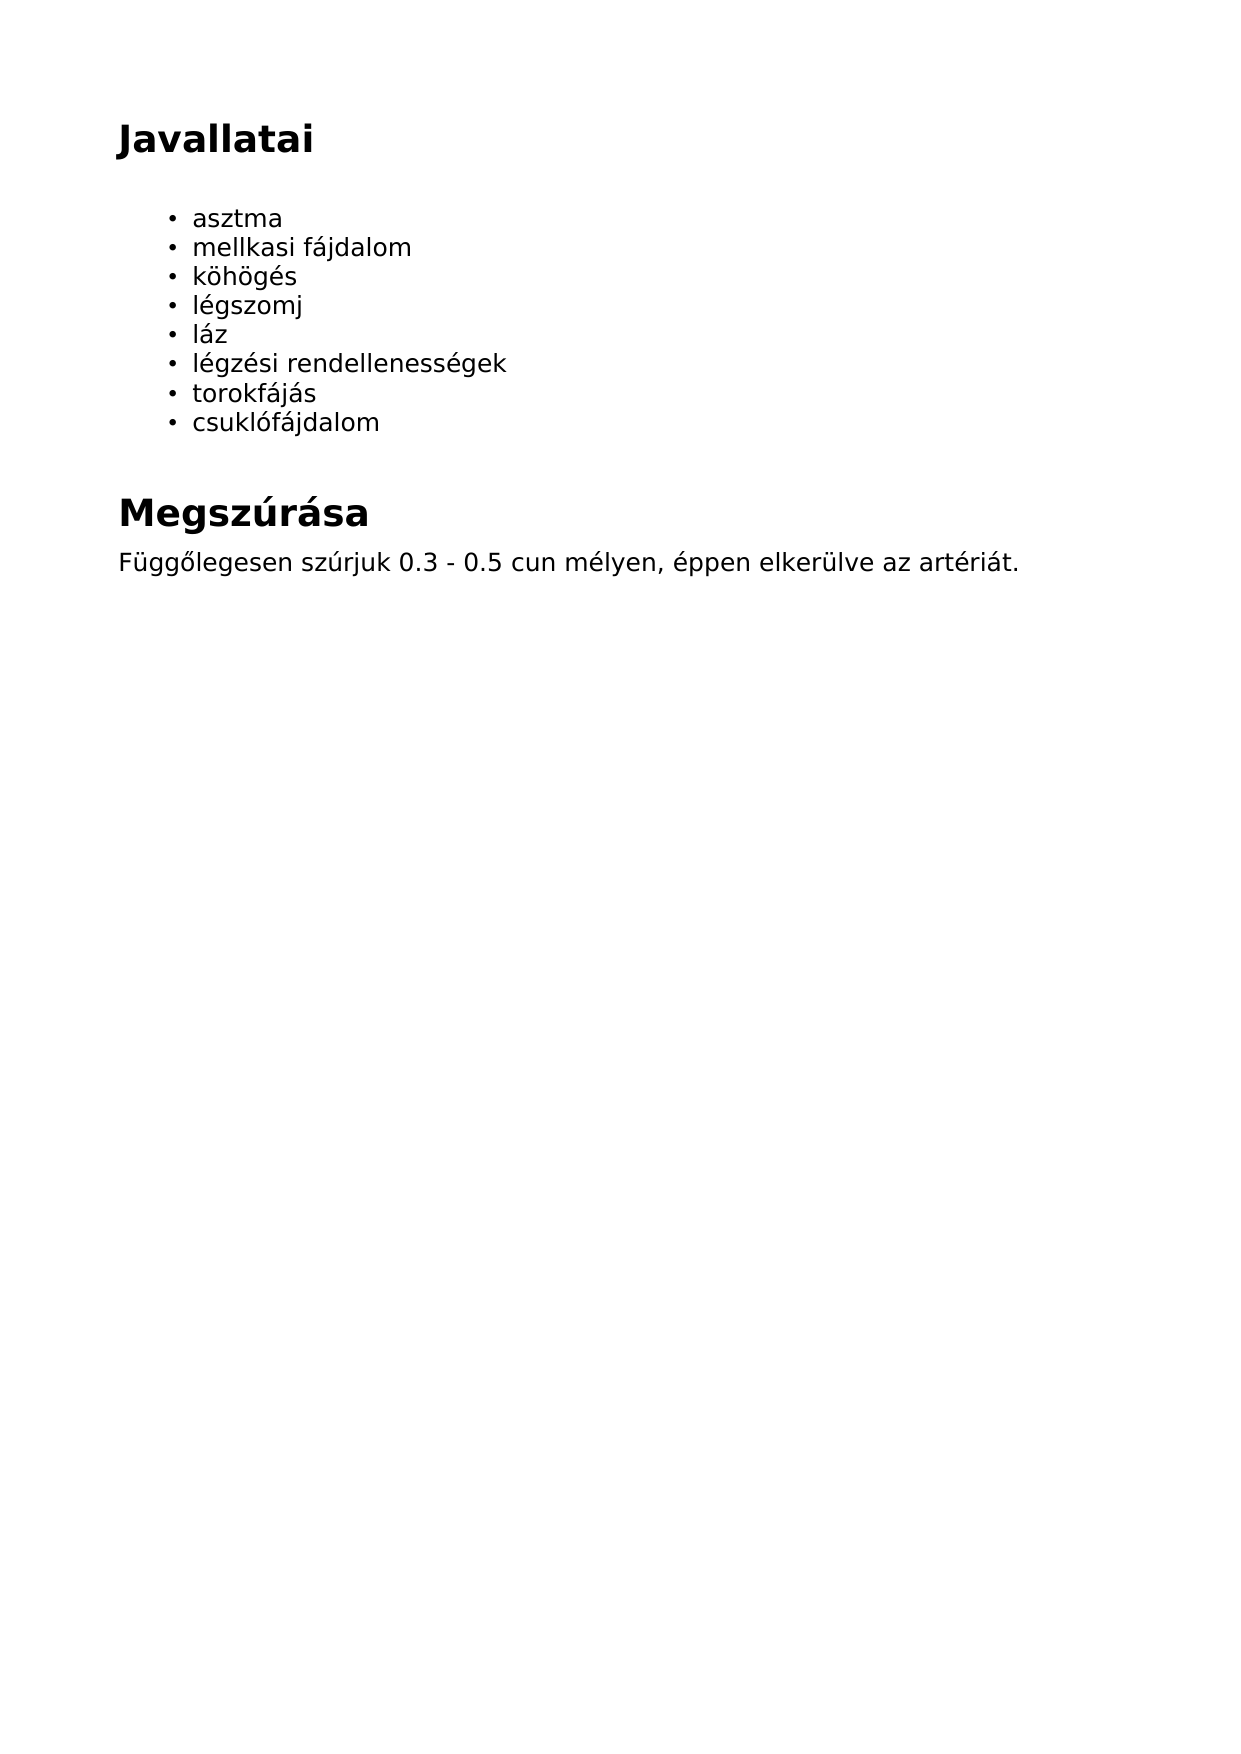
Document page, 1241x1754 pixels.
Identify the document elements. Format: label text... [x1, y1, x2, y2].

subtitle Javallatai [118, 118, 1122, 162]
list torokfájás [177, 379, 1122, 408]
list asztma [177, 204, 1122, 233]
list légzési rendellenességek [177, 349, 1122, 379]
list mellkasi fájdalom [177, 233, 1122, 262]
list köhögés [177, 262, 1122, 291]
subtitle Megszúrása [118, 492, 1122, 535]
list csuklófájdalom [177, 408, 1122, 437]
text Függőlegesen szúrjuk 0.3 - 0.5 cun mélyen, éppen elkerülve az artériát. [118, 548, 1122, 577]
list légszomj [177, 291, 1122, 320]
list láz [177, 320, 1122, 349]
